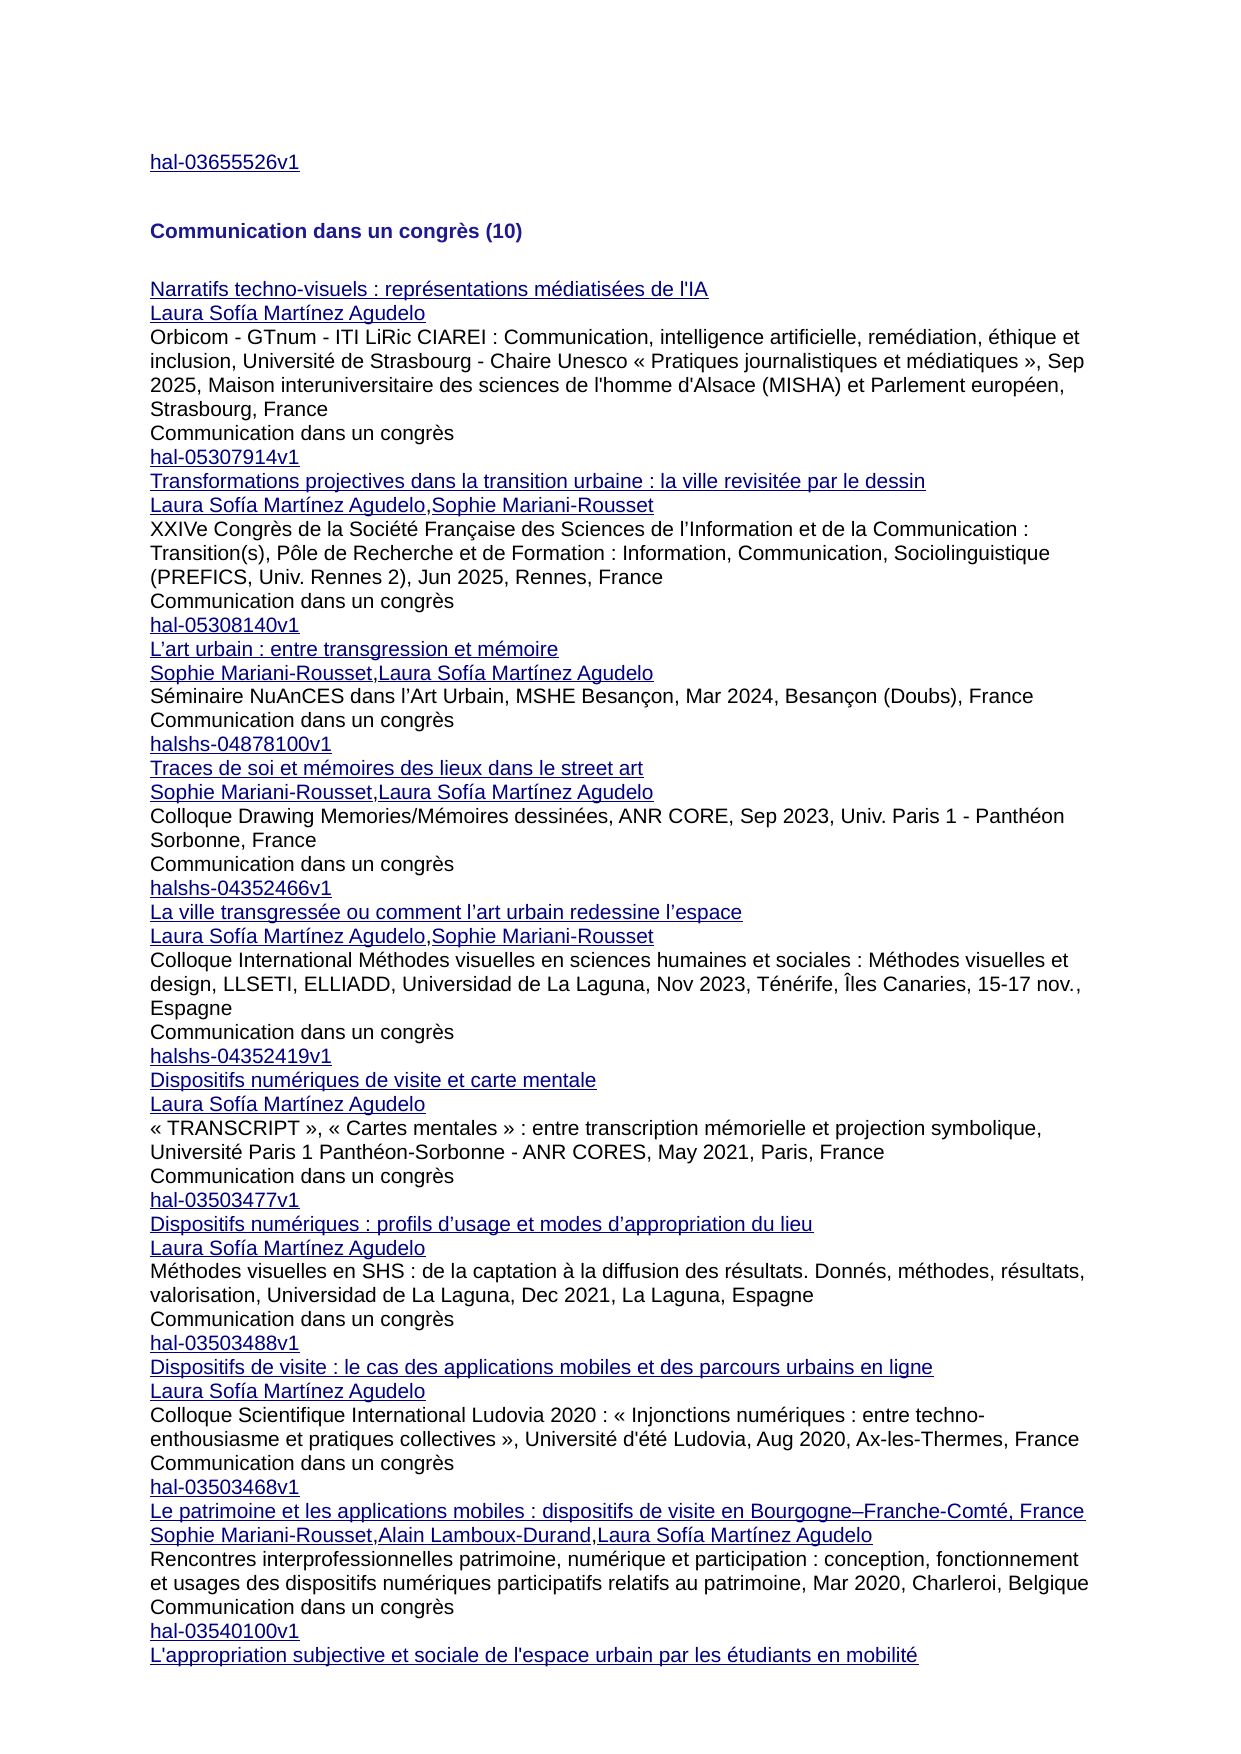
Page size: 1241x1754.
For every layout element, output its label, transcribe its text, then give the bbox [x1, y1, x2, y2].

subtitle Communication dans un congrès (10) [150, 219, 1090, 243]
table_header Narratifs techno-visuels : représentations médiatisées de l'IA Laura Sofía Martínez Agudelo Orbicom - GTnum - ITI LiRic CIAREI : Communication, intelligence artificielle, remédiation, éthique et inclusion, Université de Strasbourg - Chaire Unesco « Pratiques journalistiques et médiatiques », Sep 2025, Maison interuniversitaire des sciences de l'homme d'Alsace (MISHA) et Parlement européen, Strasbourg, France Communication dans un congrès hal-05307914v1 [150, 277, 1090, 469]
table_cell Le patrimoine et les applications mobiles : dispositifs de visite en Bourgogne–Franche-Comté, France Sophie Mariani-Rousset,Alain Lamboux-Durand,Laura Sofía Martínez Agudelo Rencontres interprofessionnelles patrimoine, numérique et participation : conception, fonctionnement et usages des dispositifs numériques participatifs relatifs au patrimoine, Mar 2020, Charleroi, Belgique Communication dans un congrès hal-03540100v1 [150, 1499, 1090, 1643]
table_cell La ville transgressée ou comment l’art urbain redessine l’espace Laura Sofía Martínez Agudelo,Sophie Mariani-Rousset Colloque International Méthodes visuelles en sciences humaines et sociales : Méthodes visuelles et design, LLSETI, ELLIADD, Universidad de La Laguna, Nov 2023, Ténérife, Îles Canaries, 15-17 nov.​, Espagne Communication dans un congrès halshs-04352419v1 [150, 900, 1090, 1068]
table_cell L'appropriation subjective et sociale de l'espace urbain par les étudiants en mobilité [150, 1643, 1090, 1667]
table_cell hal-03655526v1 [150, 150, 1090, 174]
table_cell Dispositifs numériques : profils d’usage et modes d’appropriation du lieu Laura Sofía Martínez Agudelo Méthodes visuelles en SHS : de la captation à la diffusion des résultats. Donnés, méthodes, résultats, valorisation, Universidad de La Laguna, Dec 2021, La Laguna, Espagne Communication dans un congrès hal-03503488v1 [150, 1211, 1090, 1355]
table_cell L’art urbain : entre transgression et mémoire Sophie Mariani-Rousset,Laura Sofía Martínez Agudelo Séminaire NuAnCES dans l’Art Urbain, MSHE Besançon, Mar 2024, Besançon (Doubs), France Communication dans un congrès halshs-04878100v1 [150, 636, 1090, 756]
table_cell Dispositifs numériques de visite et carte mentale Laura Sofía Martínez Agudelo « TRANSCRIPT », « Cartes mentales » : entre transcription mémorielle et projection symbolique, Université Paris 1 Panthéon-Sorbonne - ANR CORES, May 2021, Paris, France Communication dans un congrès hal-03503477v1 [150, 1068, 1090, 1211]
table_cell Traces de soi et mémoires des lieux dans le street art Sophie Mariani-Rousset,Laura Sofía Martínez Agudelo Colloque Drawing Memories/Mémoires dessinées, ANR CORE, Sep 2023, Univ. Paris 1 - Panthéon Sorbonne, France Communication dans un congrès halshs-04352466v1 [150, 756, 1090, 900]
table_cell Dispositifs de visite : le cas des applications mobiles et des parcours urbains en ligne Laura Sofía Martínez Agudelo Colloque Scientifique International Ludovia 2020 : « Injonctions numériques : entre techno-enthousiasme et pratiques collectives », Université d'été Ludovia, Aug 2020, Ax-les-Thermes, France Communication dans un congrès hal-03503468v1 [150, 1355, 1090, 1499]
table_cell Transformations projectives dans la transition urbaine : la ville revisitée par le dessin Laura Sofía Martínez Agudelo,Sophie Mariani-Rousset XXIVe Congrès de la Société Française des Sciences de l’Information et de la Communication : Transition(s), Pôle de Recherche et de Formation : Information, Communication, Sociolinguistique (PREFICS, Univ. Rennes 2), Jun 2025, Rennes, France Communication dans un congrès hal-05308140v1 [150, 469, 1090, 636]
